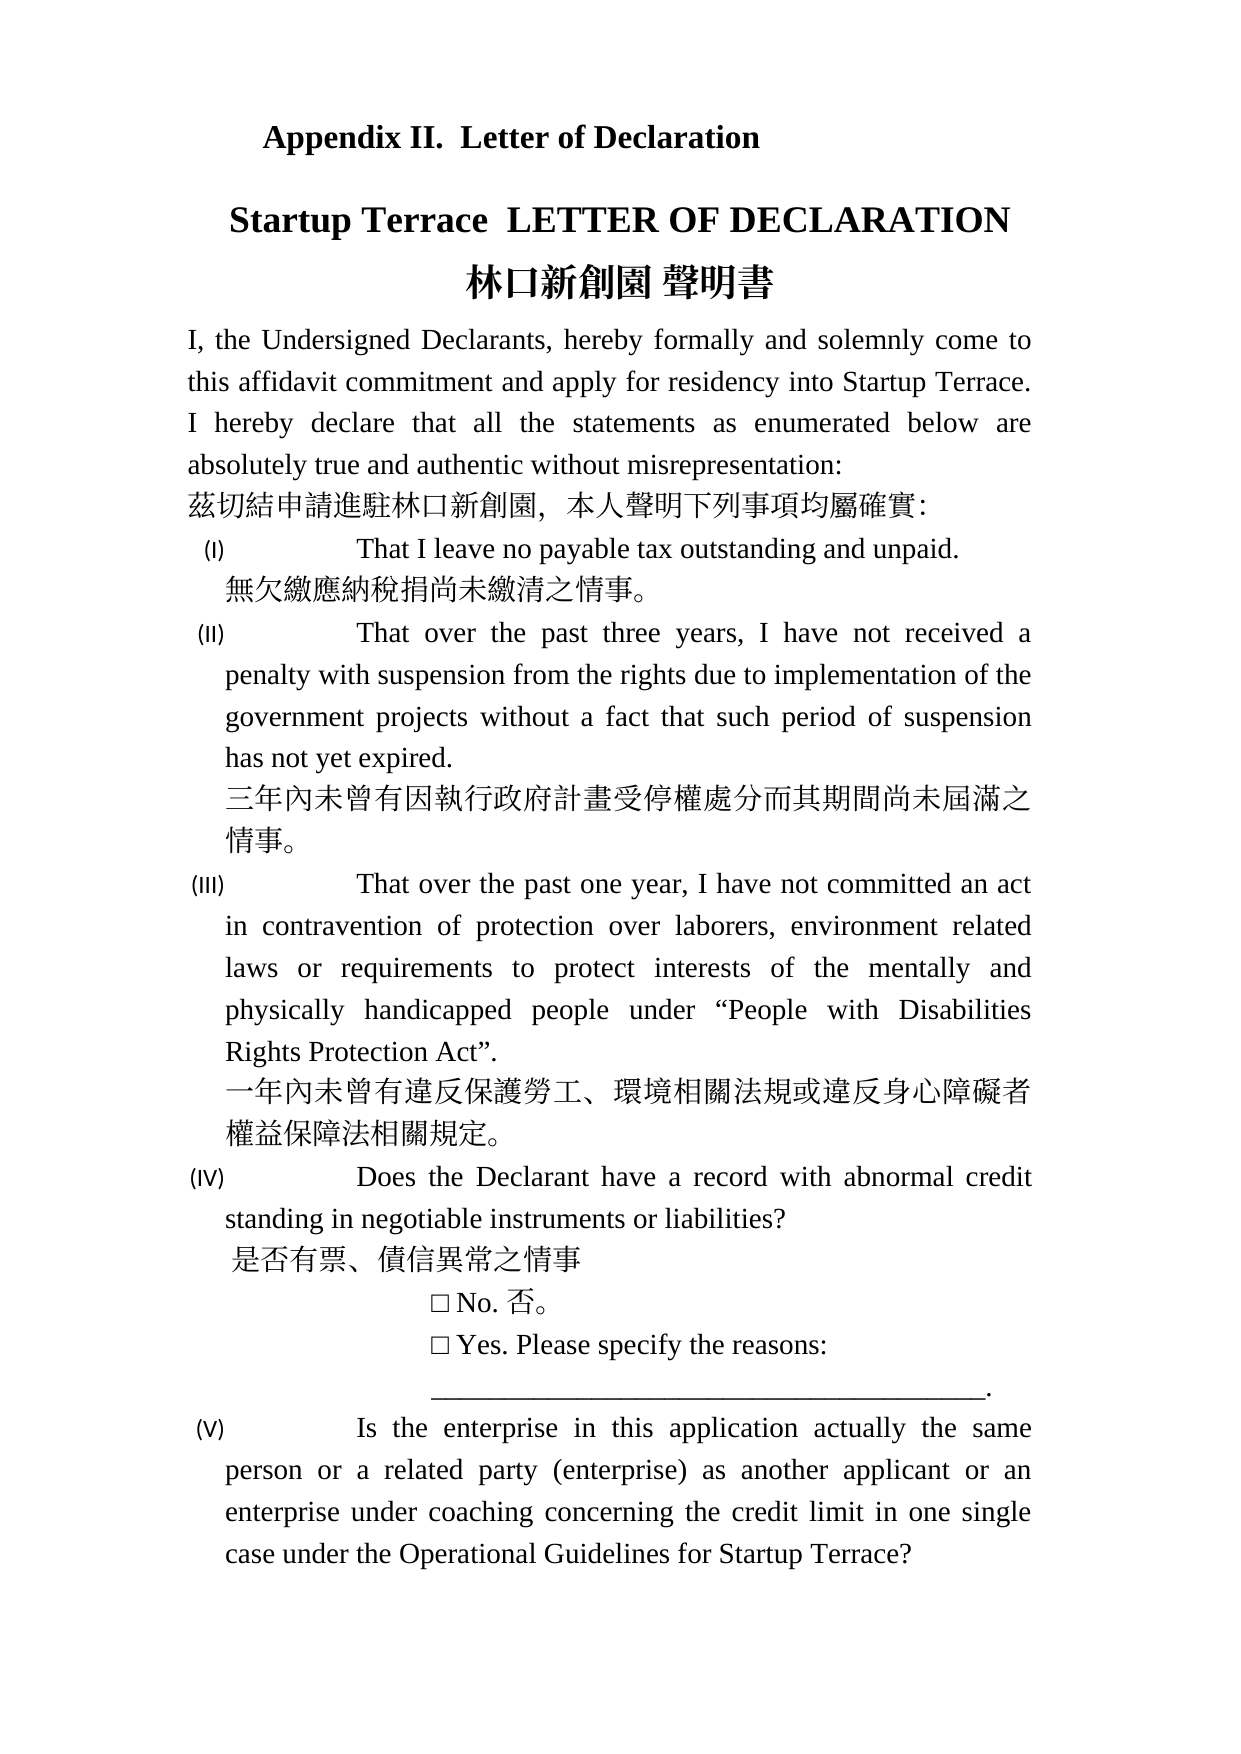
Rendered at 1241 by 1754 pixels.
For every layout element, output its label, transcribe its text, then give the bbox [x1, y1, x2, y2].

text 一年內未曾有違反保護勞工、環境相關法規或違反身心障礙者權益保障法相關規定。 [225, 1076, 1032, 1151]
text 是否有票、債信異常之情事 [225, 1243, 1032, 1277]
text 三年內未曾有因執行政府計畫受停權處分而其期間尚未屆滿之情事。 [225, 782, 1032, 858]
text Startup Terrace LETTER OF DECLARATION [187, 198, 1053, 241]
text ______________________________________. [431, 1369, 1032, 1402]
list Does the Declarant have a record with abnormal credit standing in negotiable instruments or liabilities? [225, 1159, 1032, 1235]
list That over the past one year, I have not committed an act in contravention of protection over laborers, environment related laws or requirements to protect interests of the mentally and physically handicapped people under “People with Disabilities Rights Protection Act”. [225, 866, 1032, 1067]
list Is the enterprise in this application actually the same person or a related party (enterprise) as another applicant or an enterprise under coaching concerning the credit limit in one single case under the Operational Guidelines for Startup Terrace? [225, 1411, 1032, 1570]
list That over the past three years, I have not received a penalty with suspension from the rights due to implementation of the government projects without a fact that such period of suspension has not yet expired. [225, 615, 1032, 774]
text 無欠繳應納稅捐尚未繳清之情事。 [225, 573, 1032, 607]
list That I leave no payable tax outstanding and unpaid. [225, 531, 1032, 565]
text □ Yes. Please specify the reasons: [431, 1327, 1032, 1360]
list Appendix II. Letter of Declaration [187, 117, 1053, 156]
text 林口新創園 聲明書 [187, 262, 1053, 305]
text 茲切結申請進駐林口新創園，本人聲明下列事項均屬確實： [187, 489, 1032, 523]
text I, the Undersigned Declarants, hereby formally and solemnly come to this affidavit commitment and apply for residency into Startup Terrace. I hereby declare that all the statements as enumerated below are absolutely true and authentic without misrepresentation: [187, 322, 1032, 481]
text □ No. 否。 [431, 1285, 1032, 1318]
